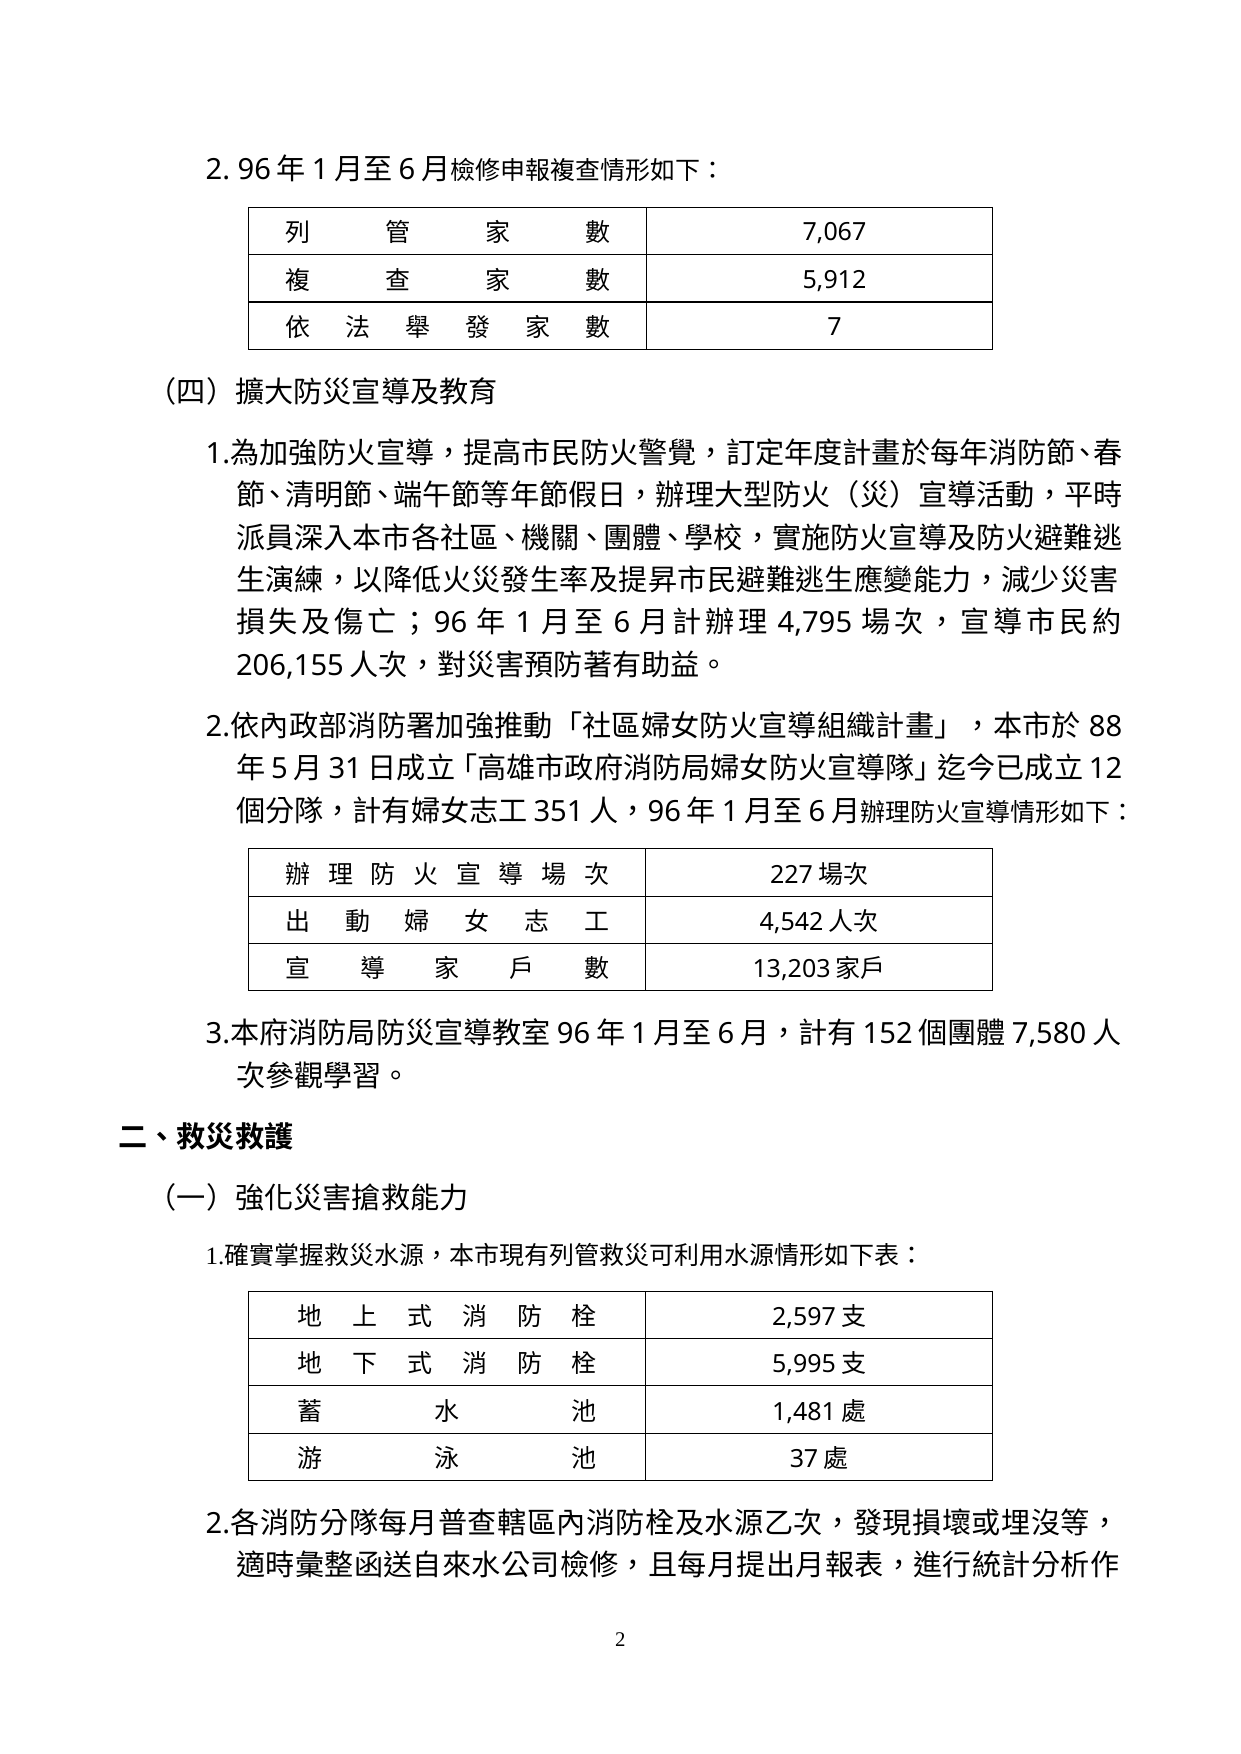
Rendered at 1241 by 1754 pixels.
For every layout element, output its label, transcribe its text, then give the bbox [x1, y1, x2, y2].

table_header 7,067 [647, 208, 992, 254]
table_cell 37處 [646, 1434, 992, 1480]
table_cell 4,542人次 [646, 897, 992, 943]
table_cell 蓄 水 池 [249, 1386, 645, 1432]
text 2. 96年1月至6月檢修申報複查情形如下： [205, 146, 1122, 188]
text 1.為加強防火宣導，提高市民防火警覺，訂定年度計畫於每年消防節、春節、清明節、端午節等年節假日，辦理大型防火（災）宣導活動，平時派員深入本市各社區、機關、團體、學校，實施防火宣導及防火避難逃生演練，以降低火災發生率及提昇市民避難逃生應變能力，減少災害損失及傷亡；96年1月至6月計辦理4,795場次，宣導市民約206,155人次，對災害預防著有助益。 [205, 429, 1122, 684]
table_cell 依法舉發家數 [249, 303, 646, 349]
table_cell 出動婦女志工 [249, 897, 645, 943]
text 3.本府消防局防災宣導教室96年1月至6月，計有152個團體7,580人次參觀學習。 [205, 1010, 1122, 1095]
table_cell 游 泳 池 [249, 1434, 645, 1480]
table_cell 5,912 [647, 255, 992, 301]
text 2.各消防分隊每月普查轄區內消防栓及水源乙次，發現損壞或埋沒等，適時彙整函送自來水公司檢修，且每月提出月報表，進行統計分析作 [205, 1499, 1122, 1584]
table_cell 5,995支 [646, 1339, 992, 1385]
text 1.確實掌握救災水源，本市現有列管救災可利用水源情形如下表： [205, 1236, 1122, 1272]
table_cell 13,203家戶 [646, 944, 992, 990]
table_cell 宣導家戶數 [249, 944, 645, 990]
table_cell 複查家數 [249, 255, 646, 301]
table_cell 地下式消防栓 [249, 1339, 645, 1385]
text （一）強化災害搶救能力 [147, 1174, 1122, 1217]
table_header 地上式消防栓 [249, 1292, 645, 1338]
table_cell 1,481處 [646, 1386, 992, 1432]
text （四）擴大防災宣導及教育 [147, 368, 1122, 411]
text 二、救災救護 [118, 1113, 1122, 1156]
text 2.依內政部消防署加強推動「社區婦女防火宣導組織計畫」，本市於88年5月31日成立「高雄市政府消防局婦女防火宣導隊」迄今已成立12個分隊，計有婦女志工351人，96年1月至6月辦理防火宣導情形如下： [205, 702, 1122, 829]
table_header 辦理防火宣導場次 [249, 849, 645, 896]
table_cell 7 [647, 303, 992, 349]
table_header 列管家數 [249, 208, 646, 254]
table_header 227場次 [646, 849, 992, 896]
table_header 2,597支 [646, 1292, 992, 1338]
